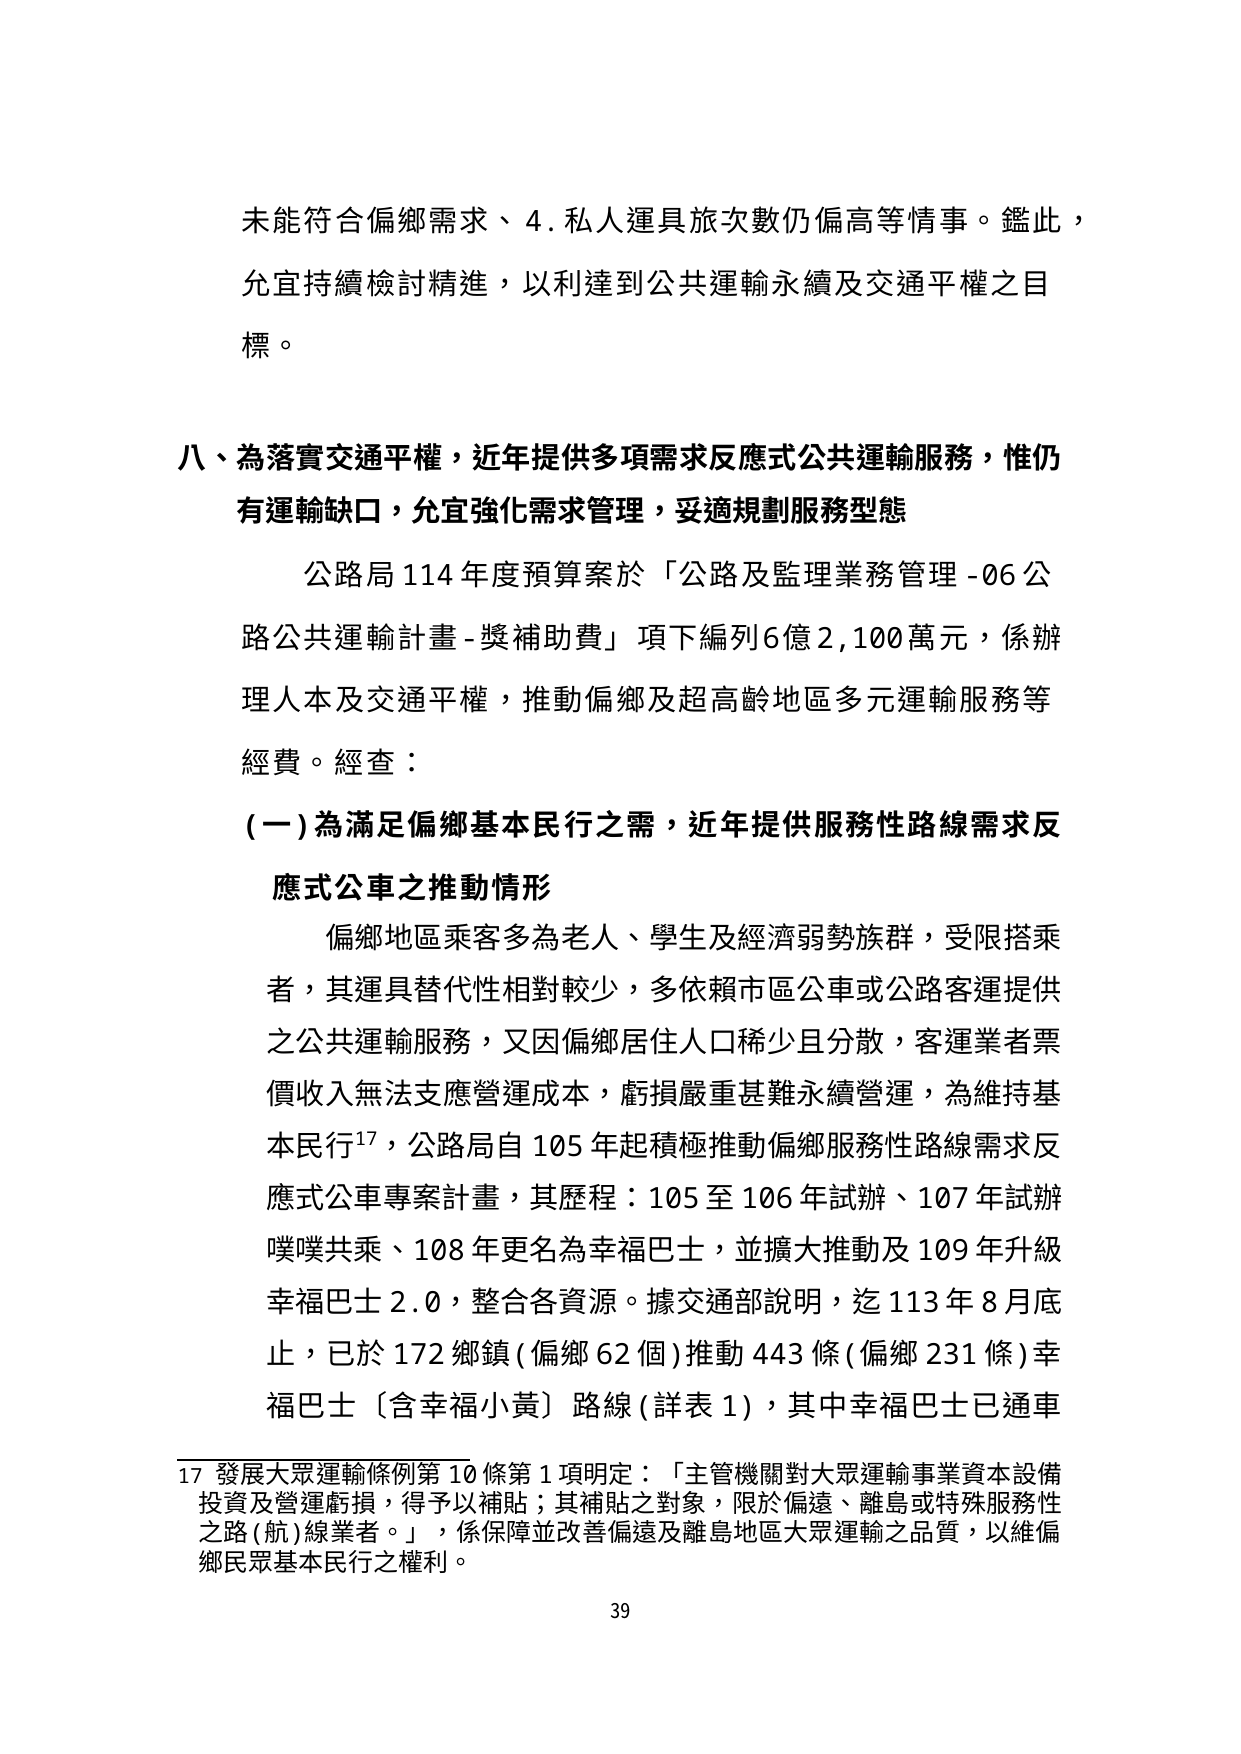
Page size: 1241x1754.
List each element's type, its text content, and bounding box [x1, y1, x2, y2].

subtitle (一)為滿足偏鄉基本民行之需，近年提供服務性路線需求反應式公車之推動情形 [236, 781, 1063, 906]
text 綜上，公路局114年度預算案新增編列辦理「公路公共運輸永續及交通平權計畫(114-117年)」第1年經費53億元，賡續強化推動公路公共運輸服務升級相關工作，為歷年預算數最高。惟前幾期計畫執行情形，有多項待改善情事，如1.預算執行未如預期、2.推動市區公車全面電動化，執行結果與所訂目標存有差距、3.提供多項需求反應式公共運輸服務，未能符合偏鄉需求、4.私人運具旅次數仍偏高等情事。鑑此，允宜持續檢討精進，以利達到公共運輸永續及交通平權之目標。 [236, 177, 1063, 365]
text 發展大眾運輸條例第10條第1項明定：「主管機關對大眾運輸事業資本設備投資及營運虧損，得予以補貼；其補貼之對象，限於偏遠、離島或特殊服務性之路(航)線業者。」，係保障並改善偏遠及離島地區大眾運輸之品質，以維偏鄉民眾基本民行之權利。 [177, 1460, 1063, 1577]
text 公路局114年度預算案於「公路及監理業務管理-06公路公共運輸計畫-獎補助費」項下編列6億2,100萬元，係辦理人本及交通平權，推動偏鄉及超高齡地區多元運輸服務等經費。經查： [236, 531, 1063, 781]
text 偏鄉地區乘客多為老人、學生及經濟弱勢族群，受限搭乘者，其運具替代性相對較少，多依賴市區公車或公路客運提供之公共運輸服務，又因偏鄉居住人口稀少且分散，客運業者票價收入無法支應營運成本，虧損嚴重甚難永續營運，為維持基本民行，公路局自105年起積極推動偏鄉服務性路線需求反應式公車專案計畫，其歷程：105至106年試辦、107年試辦噗噗共乘、108年更名為幸福巴士，並擴大推動及109年升級幸福巴士2.0，整合各資源。據交通部說明，迄113年8月底止，已於172鄉鎮(偏鄉62個)推動443條(偏鄉231條)幸福巴士〔含幸福小黃〕路線(詳表1)，其中幸福巴士已通車 [266, 906, 1063, 1427]
subtitle 八、為落實交通平權，近年提供多項需求反應式公共運輸服務，惟仍有運輸缺口，允宜強化需求管理，妥適規劃服務型態 [177, 427, 1063, 531]
